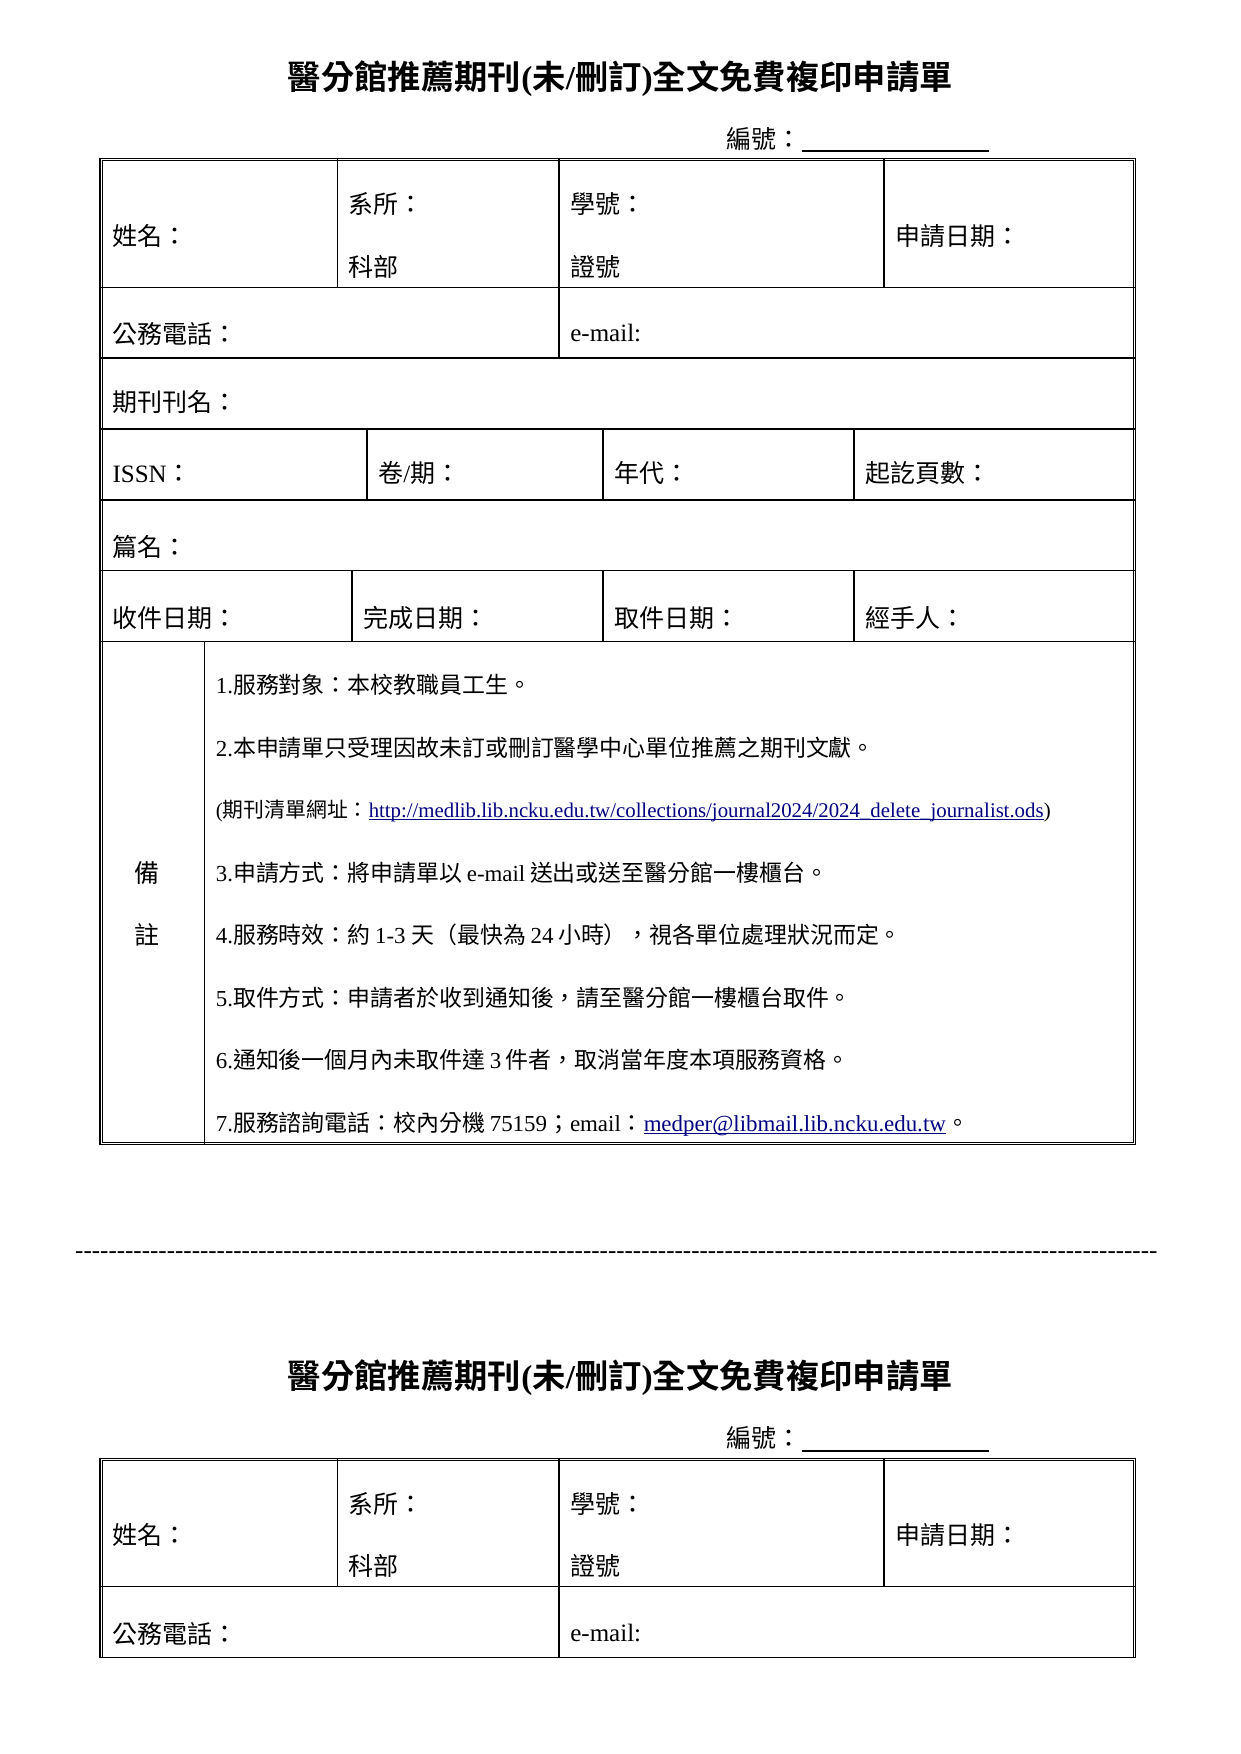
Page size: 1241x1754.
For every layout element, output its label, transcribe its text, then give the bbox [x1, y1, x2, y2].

table_cell 經手人： [855, 571, 1133, 641]
table_cell 起訖頁數： [855, 430, 1133, 499]
table_cell 卷/期： [368, 430, 602, 499]
table_header 申請日期： [885, 1461, 1133, 1586]
table_cell e-mail: [560, 1587, 1133, 1657]
text ---------------------------------------------------------------------------------------------------------------------------------- [75, 1208, 1165, 1270]
text 醫分館推薦期刊(未/刪訂)全文免費複印申請單 編號： [75, 33, 1165, 158]
table_cell e-mail: [560, 288, 1133, 357]
table_cell 公務電話： [103, 288, 558, 357]
table_cell 收件日期： [103, 571, 351, 641]
table_cell ISSN： [103, 430, 366, 499]
table_header 申請日期： [885, 161, 1133, 286]
table_cell 備 註 [103, 642, 204, 1142]
table_cell 1.服務對象：本校教職員工生。 2.本申請單只受理因故未訂或刪訂醫學中心單位推薦之期刊文獻。 (期刊清單網址：http://medlib.lib.ncku.edu.tw/collections/journal2024/2024_delete_journalist.ods) 3.申請方式：將申請單以e-mail送出或送至醫分館一樓櫃台。 4.服務時效：約1-3 天（最快為24小時），視各單位處理狀況而定。 5.取件方式：申請者於收到通知後，請至醫分館一樓櫃台取件。 6.通知後一個月內未取件達3件者，取消當年度本項服務資格。 7.服務諮詢電話：校內分機75159；email：medper@libmail.lib.ncku.edu.tw。 [205, 642, 1133, 1142]
table_header 系所： 科部 [338, 1461, 558, 1586]
table_cell 完成日期： [353, 571, 602, 641]
table_cell 篇名： [103, 501, 1133, 570]
table_cell 取件日期： [604, 571, 853, 641]
table_cell 公務電話： [103, 1587, 558, 1657]
table_cell 年代： [604, 430, 853, 499]
table_header 學號： 證號 [560, 161, 883, 286]
table_header 學號： 證號 [560, 1461, 883, 1586]
table_header 姓名： [103, 1461, 337, 1586]
table_header 姓名： [103, 161, 337, 286]
table_cell 期刊刊名： [103, 359, 1133, 428]
table_header 系所： 科部 [338, 161, 558, 286]
text 醫分館推薦期刊(未/刪訂)全文免費複印申請單 編號： [75, 1333, 1165, 1458]
